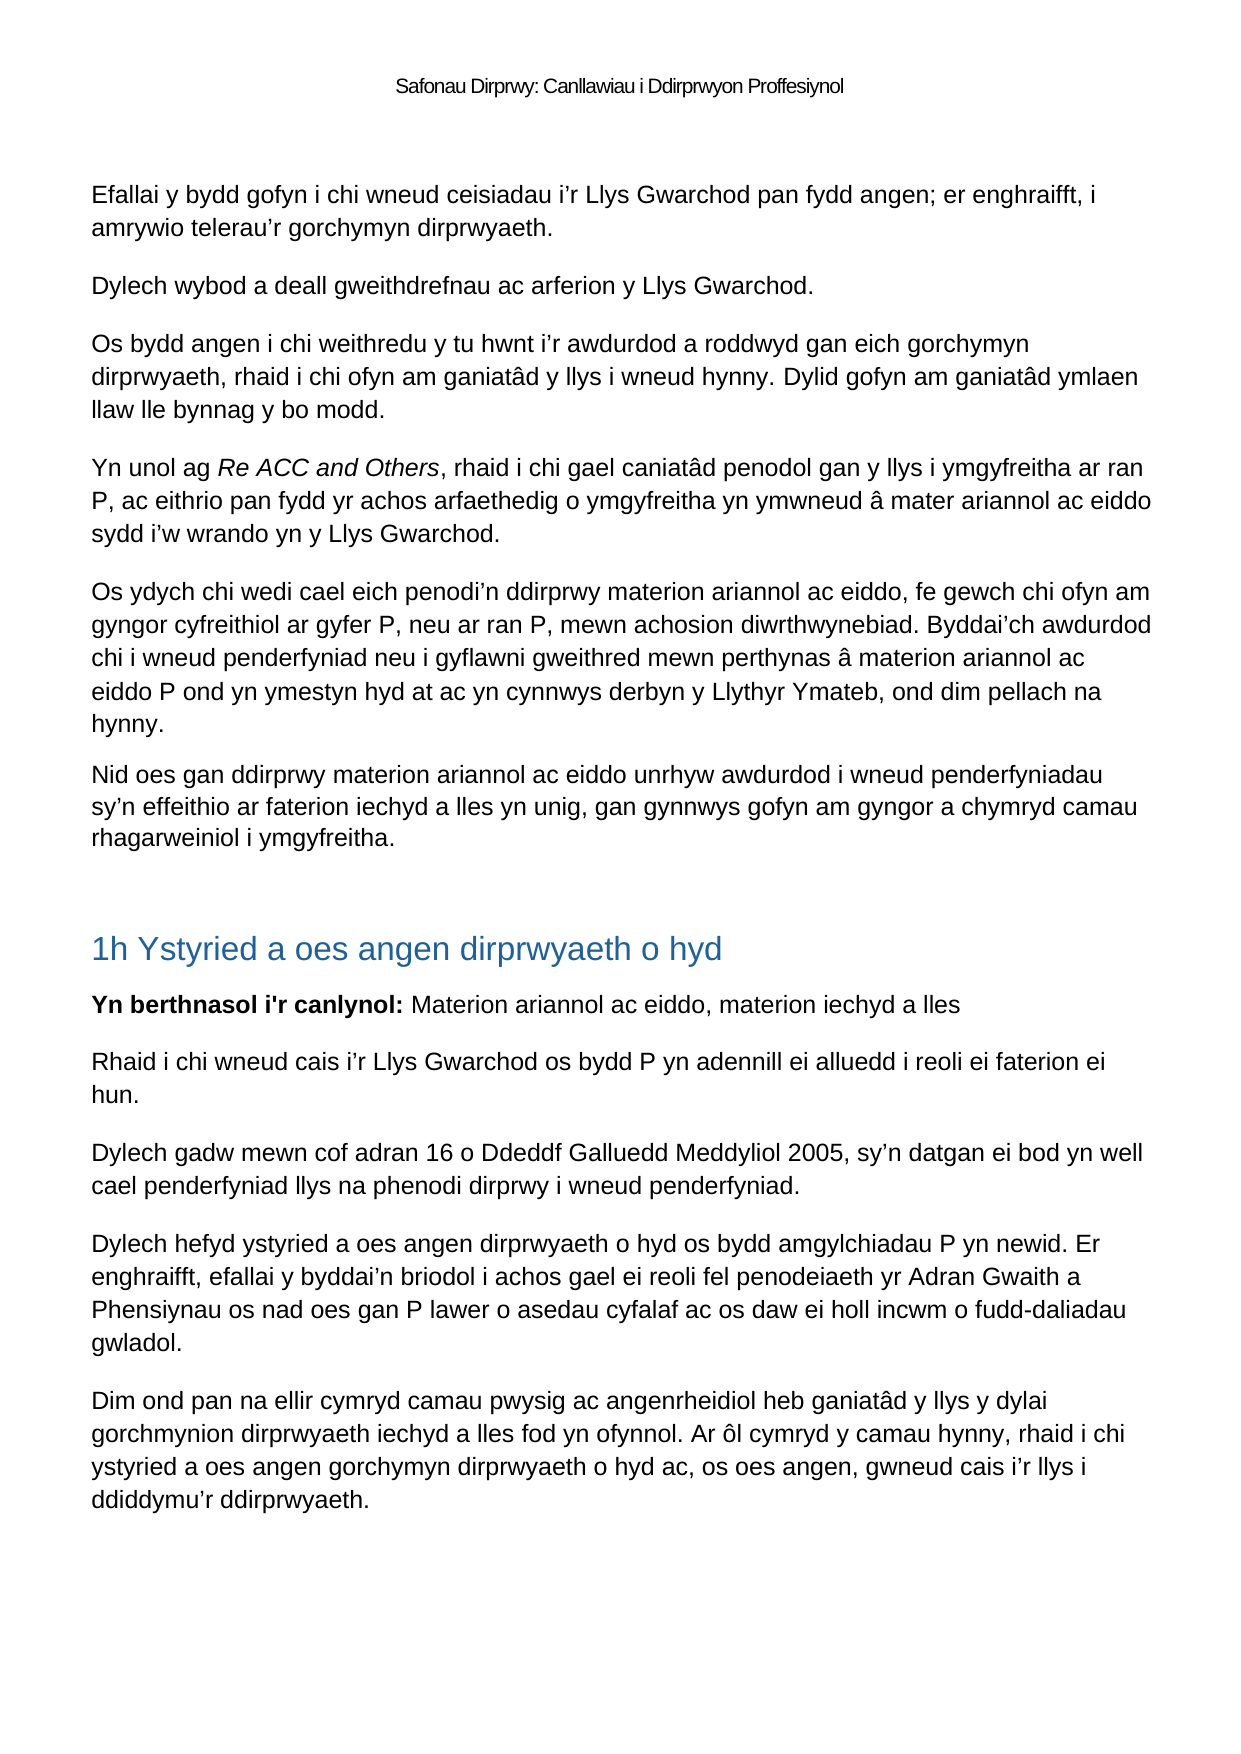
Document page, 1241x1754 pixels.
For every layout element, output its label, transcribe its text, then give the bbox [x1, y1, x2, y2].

text Yn unol ag Re ACC and Others, rhaid i chi gael caniatâd penodol gan y llys i ymgyfreitha ar ran P, ac eithrio pan fydd yr achos arfaethedig o ymgyfreitha yn ymwneud â mater ariannol ac eiddo sydd i’w wrando yn y Llys Gwarchod. [91, 453, 1154, 548]
text Os ydych chi wedi cael eich penodi’n ddirprwy materion ariannol ac eiddo, fe gewch chi ofyn am gyngor cyfreithiol ar gyfer P, neu ar ran P, mewn achosion diwrthwynebiad. Byddai’ch awdurdod chi i wneud penderfyniad neu i gyflawni gweithred mewn perthynas â materion ariannol ac eiddo P ond yn ymestyn hyd at ac yn cynnwys derbyn y Llythyr Ymateb, ond dim pellach na hynny. [91, 577, 1154, 738]
text Rhaid i chi wneud cais i’r Llys Gwarchod os bydd P yn adennill ei alluedd i reoli ei faterion ei hun. [91, 1047, 1154, 1109]
text Dylech wybod a deall gweithdrefnau ac arferion y Llys Gwarchod. [91, 271, 1154, 300]
text Os bydd angen i chi weithredu y tu hwnt i’r awdurdod a roddwyd gan eich gorchymyn dirprwyaeth, rhaid i chi ofyn am ganiatâd y llys i wneud hynny. Dylid gofyn am ganiatâd ymlaen llaw lle bynnag y bo modd. [91, 329, 1154, 424]
text Efallai y bydd gofyn i chi wneud ceisiadau i’r Llys Gwarchod pan fydd angen; er enghraifft, i amrywio telerau’r gorchymyn dirprwyaeth. [91, 180, 1154, 242]
text Dylech hefyd ystyried a oes angen dirprwyaeth o hyd os bydd amgylchiadau P yn newid. Er enghraifft, efallai y byddai’n briodol i achos gael ei reoli fel penodeiaeth yr Adran Gwaith a Phensiynau os nad oes gan P lawer o asedau cyfalaf ac os daw ei holl incwm o fudd-daliadau gwladol. [91, 1229, 1154, 1357]
text Dylech gadw mewn cof adran 16 o Ddeddf Galluedd Meddyliol 2005, sy’n datgan ei bod yn well cael penderfyniad llys na phenodi dirprwy i wneud penderfyniad. [91, 1138, 1154, 1200]
text Dim ond pan na ellir cymryd camau pwysig ac angenrheidiol heb ganiatâd y llys y dylai gorchmynion dirprwyaeth iechyd a lles fod yn ofynnol. Ar ôl cymryd y camau hynny, rhaid i chi ystyried a oes angen gorchymyn dirprwyaeth o hyd ac, os oes angen, gwneud cais i’r llys i ddiddymu’r ddirprwyaeth. [91, 1386, 1154, 1514]
subtitle 1h Ystyried a oes angen dirprwyaeth o hyd [91, 929, 1154, 967]
text Nid oes gan ddirprwy materion ariannol ac eiddo unrhyw awdurdod i wneud penderfyniadau sy’n effeithio ar faterion iechyd a lles yn unig, gan gynnwys gofyn am gyngor a chymryd camau rhagarweiniol i ymgyfreitha. [91, 760, 1154, 852]
text Yn berthnasol i'r canlynol: Materion ariannol ac eiddo, materion iechyd a lles [91, 990, 1154, 1019]
